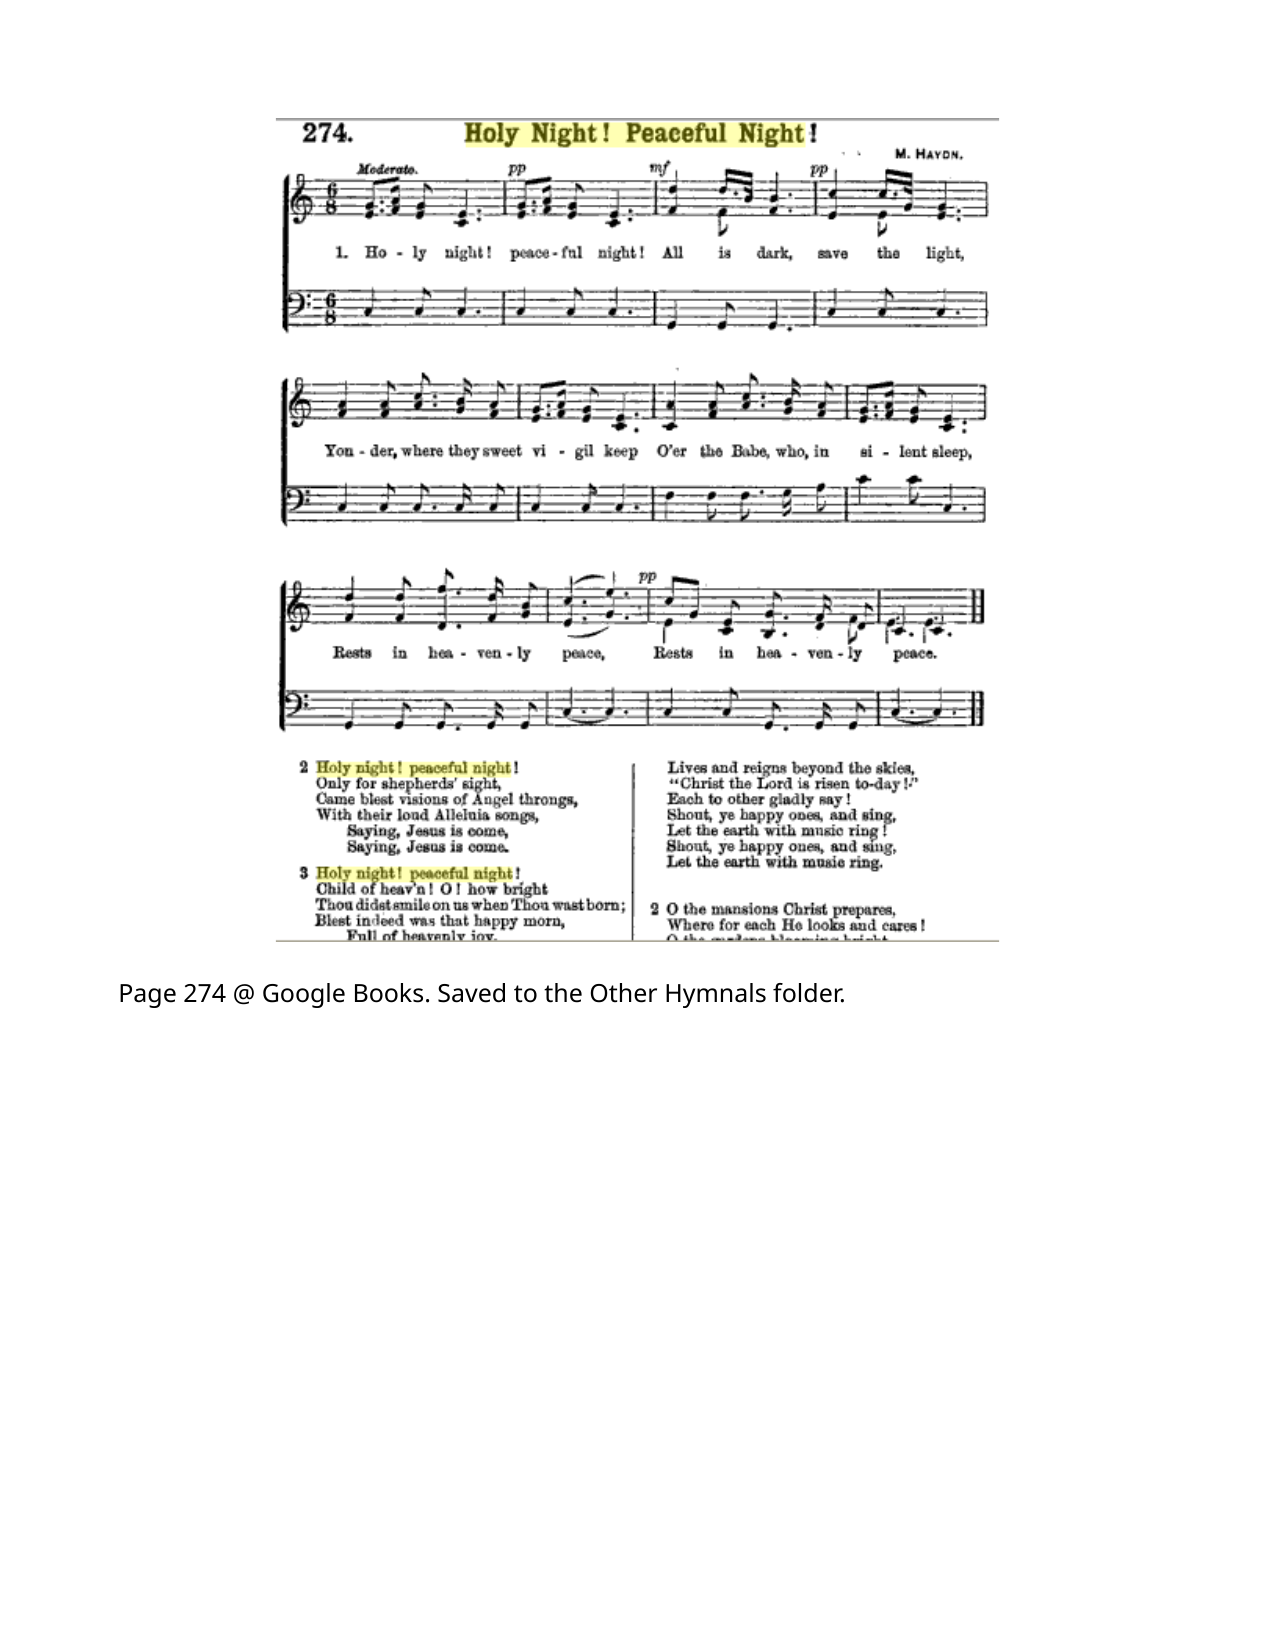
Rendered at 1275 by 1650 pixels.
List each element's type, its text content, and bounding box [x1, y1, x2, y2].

picture [275, 118, 1000, 942]
text Page 274 @ Google Books. Saved to the Other Hymnals folder. [118, 976, 1157, 1010]
